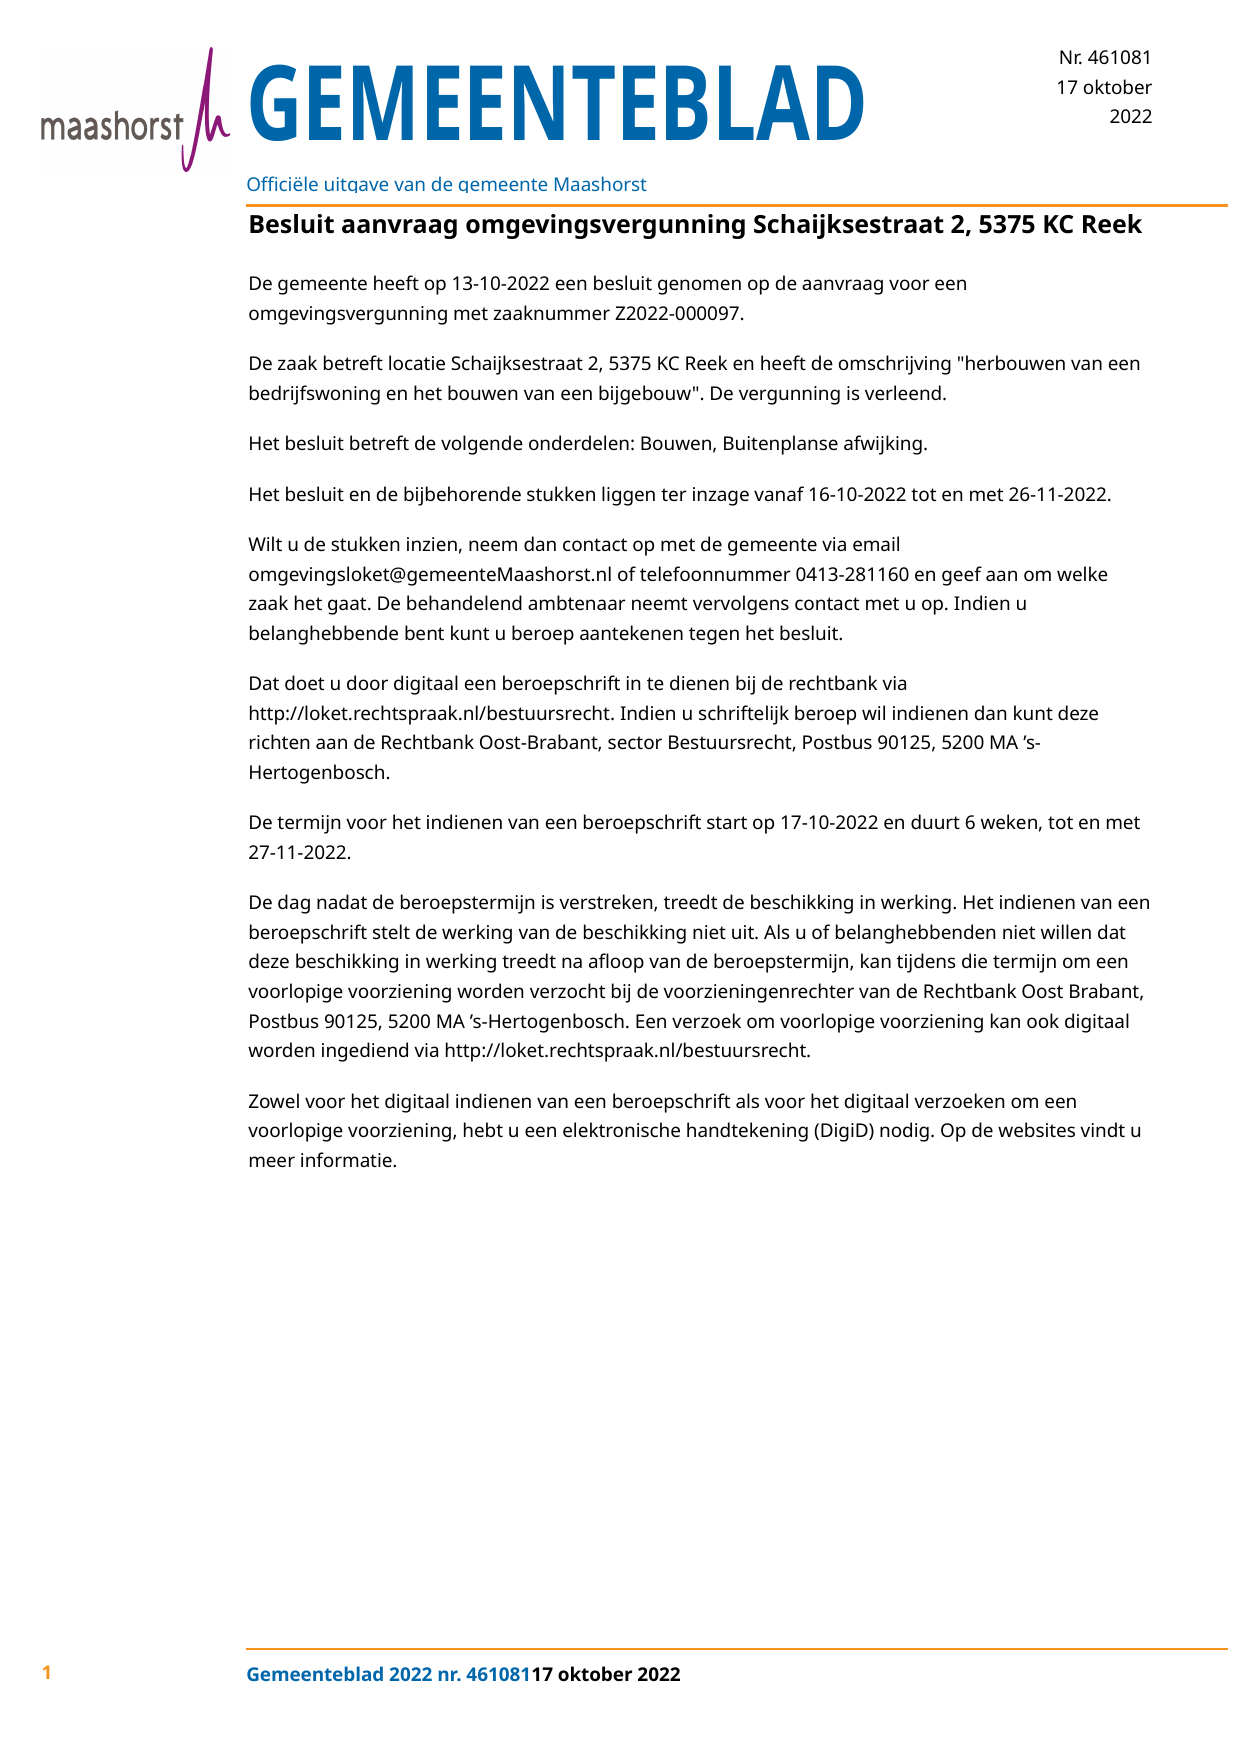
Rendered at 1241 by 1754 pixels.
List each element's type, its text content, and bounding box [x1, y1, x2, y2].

text Dat doet u door digitaal een beroepschrift in te dienen bij de rechtbank via http://loket.rechtspraak.nl/bestuursrecht. Indien u schriftelijk beroep wil indienen dan kunt deze richten aan de Rechtbank Oost-Brabant, sector Bestuursrecht, Postbus 90125, 5200 MA ’s-Hertogenbosch. [248, 670, 1152, 785]
text Het besluit betreft de volgende onderdelen: Bouwen, Buitenplanse afwijking. [248, 430, 1152, 456]
picture [41, 47, 231, 172]
text De zaak betreft locatie Schaijksestraat 2, 5375 KC Reek en heeft de omschrijving "herbouwen van een bedrijfswoning en het bouwen van een bijgebouw". De vergunning is verleend. [248, 350, 1152, 406]
text Het besluit en de bijbehorende stukken liggen ter inzage vanaf 16-10-2022 tot en met 26-11-2022. [248, 481, 1152, 506]
text De gemeente heeft op 13-10-2022 een besluit genomen op de aanvraag voor een omgevingsvergunning met zaaknummer Z2022-000097. [248, 270, 1152, 326]
text Besluit aanvraag omgevingsvergunning Schaijksestraat 2, 5375 KC Reek [248, 207, 1152, 241]
text De dag nadat de beroepstermijn is verstreken, treedt de beschikking in werking. Het indienen van een beroepschrift stelt de werking van de beschikking niet uit. Als u of belanghebbenden niet willen dat deze beschikking in werking treedt na afloop van de beroepstermijn, kan tijdens die termijn om een voorlopige voorziening worden verzocht bij de voorzieningenrechter van de Rechtbank Oost Brabant, Postbus 90125, 5200 MA ’s-Hertogenbosch. Een verzoek om voorlopige voorziening kan ook digitaal worden ingediend via http://loket.rechtspraak.nl/bestuursrecht. [248, 889, 1152, 1063]
text De termijn voor het indienen van een beroepschrift start op 17-10-2022 en duurt 6 weken, tot en met 27-11-2022. [248, 809, 1152, 865]
text Wilt u de stukken inzien, neem dan contact op met de gemeente via email omgevingsloket@gemeenteMaashorst.nl of telefoonnummer 0413-281160 en geef aan om welke zaak het gaat. De behandelend ambtenaar neemt vervolgens contact met u op. Indien u belanghebbende bent kunt u beroep aantekenen tegen het besluit. [248, 531, 1152, 646]
text Zowel voor het digitaal indienen van een beroepschrift als voor het digitaal verzoeken om een voorlopige voorziening, hebt u een elektronische handtekening (DigiD) nodig. Op de websites vindt u meer informatie. [248, 1088, 1152, 1173]
